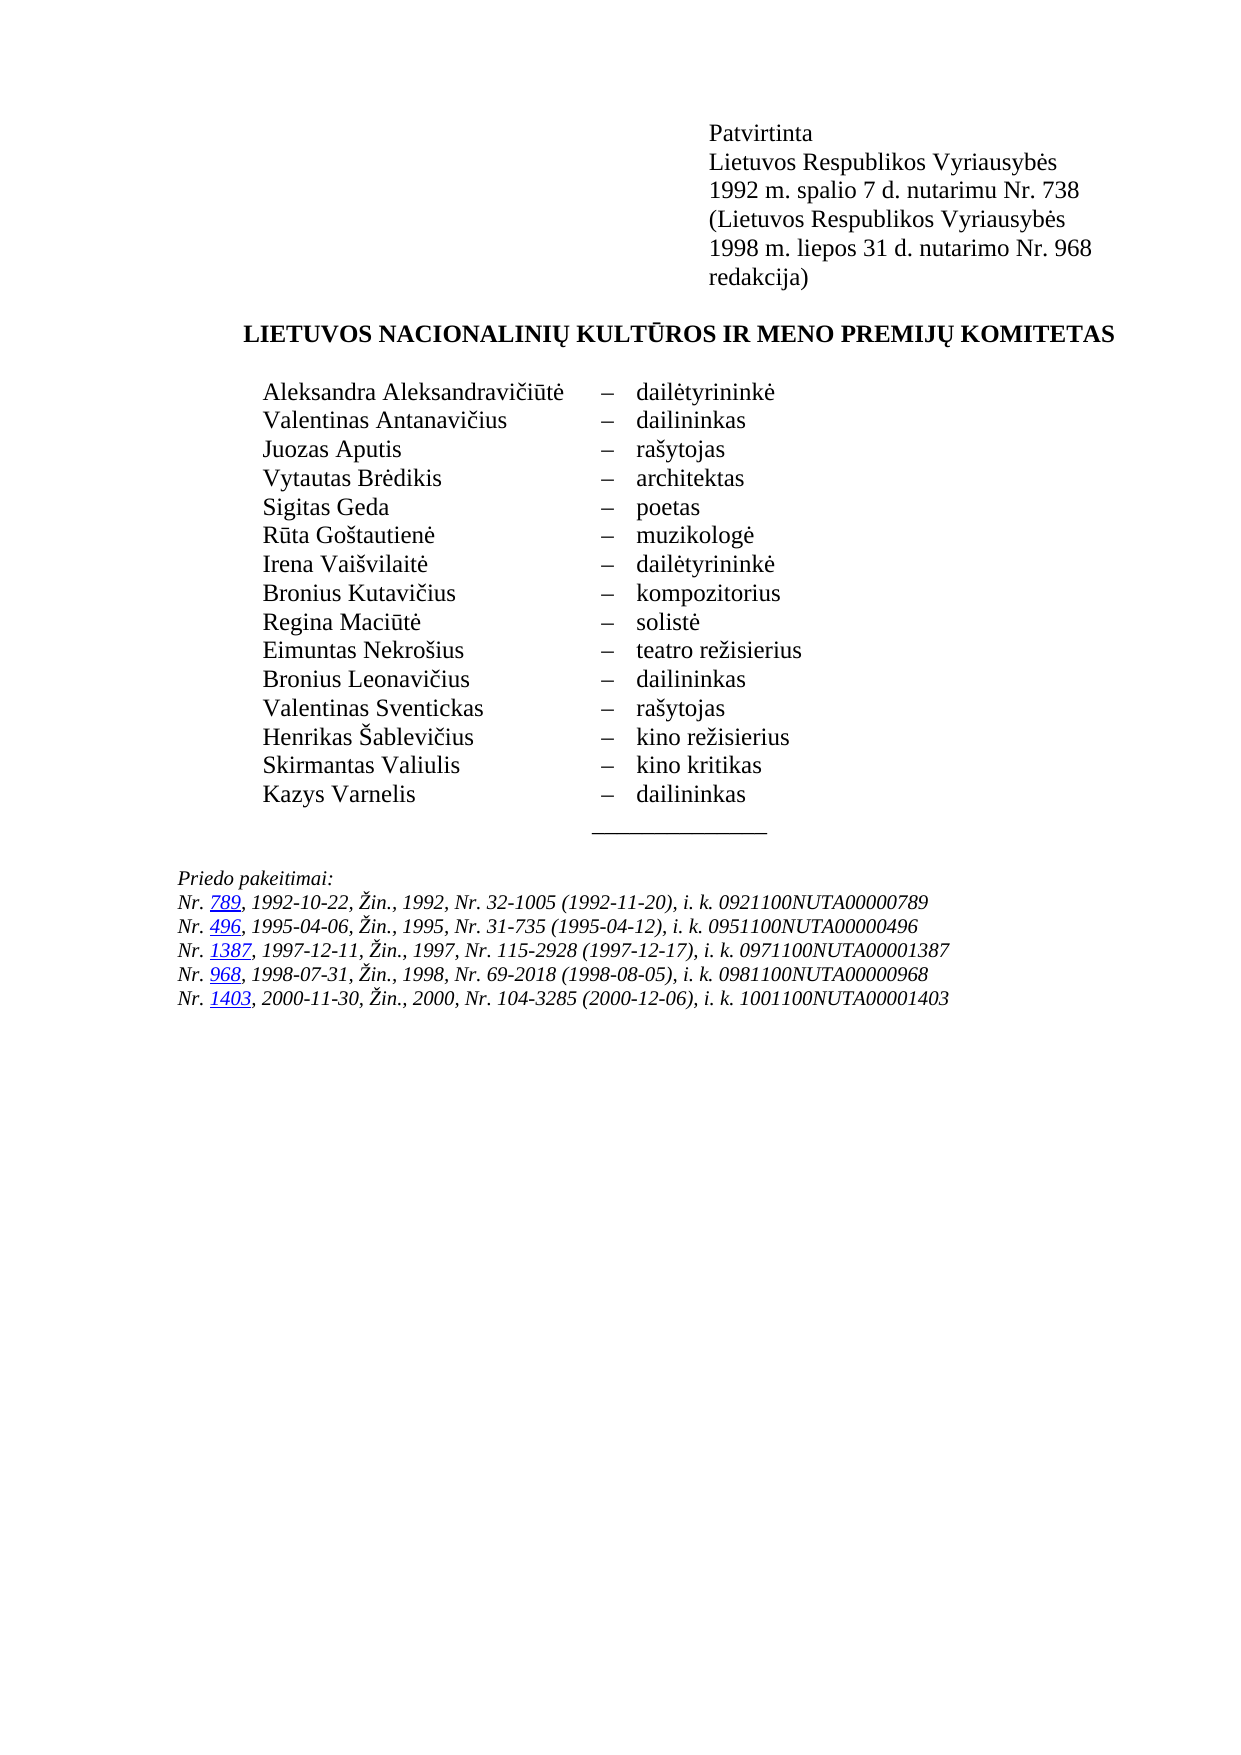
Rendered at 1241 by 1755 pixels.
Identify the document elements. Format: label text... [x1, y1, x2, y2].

table_cell Skirmantas Valiulis [177, 751, 588, 779]
text Lietuvos Respublikos Vyriausybės [177, 147, 1181, 176]
table_cell teatro režisierius [625, 636, 1107, 664]
table_cell poetas [625, 492, 1107, 521]
table_cell solistė [625, 607, 1107, 636]
table_cell – [588, 406, 625, 434]
table_cell rašytojas [625, 434, 1107, 463]
table_cell dailėtyrininkė [625, 549, 1107, 578]
table_cell – [588, 549, 625, 578]
text LIETUVOS NACIONALINIŲ KULTŪROS IR MENO PREMIJŲ KOMITETAS [177, 319, 1181, 348]
table_cell Vytautas Brėdikis [177, 463, 588, 492]
table_cell – [588, 578, 625, 607]
table_cell – [588, 722, 625, 751]
table_cell Bronius Kutavičius [177, 578, 588, 607]
table_cell muzikologė [625, 521, 1107, 549]
text Patvirtinta [177, 118, 1181, 147]
table_cell Eimuntas Nekrošius [177, 636, 588, 664]
table_cell – [588, 751, 625, 779]
table_cell – [588, 463, 625, 492]
table_cell Bronius Leonavičius [177, 664, 588, 693]
table_cell – [588, 779, 625, 808]
table_cell – [588, 664, 625, 693]
table_cell Irena Vaišvilaitė [177, 549, 588, 578]
table_cell kino kritikas [625, 751, 1107, 779]
table_header – [588, 377, 625, 406]
text Priedo pakeitimai: [177, 866, 1181, 890]
text 1992 m. spalio 7 d. nutarimu Nr. 738 [177, 176, 1181, 204]
table_cell – [588, 636, 625, 664]
table_cell – [588, 434, 625, 463]
text Nr. 789, 1992-10-22, Žin., 1992, Nr. 32-1005 (1992-11-20), i. k. 0921100NUTA00000789 [177, 890, 1181, 914]
text Nr. 1387, 1997-12-11, Žin., 1997, Nr. 115-2928 (1997-12-17), i. k. 0971100NUTA00001387 [177, 938, 1181, 962]
text (Lietuvos Respublikos Vyriausybės [177, 204, 1181, 233]
table_header Aleksandra Aleksandravičiūtė [177, 377, 588, 406]
table_cell Kazys Varnelis [177, 779, 588, 808]
table_cell Valentinas Sventickas [177, 693, 588, 722]
table_cell kino režisierius [625, 722, 1107, 751]
table_cell – [588, 492, 625, 521]
table_cell dailininkas [625, 664, 1107, 693]
table_cell – [588, 693, 625, 722]
text Nr. 968, 1998-07-31, Žin., 1998, Nr. 69-2018 (1998-08-05), i. k. 0981100NUTA00000968 [177, 962, 1181, 986]
table_cell rašytojas [625, 693, 1107, 722]
table_cell architektas [625, 463, 1107, 492]
text Nr. 496, 1995-04-06, Žin., 1995, Nr. 31-735 (1995-04-12), i. k. 0951100NUTA00000496 [177, 914, 1181, 938]
table_cell – [588, 607, 625, 636]
table_cell Valentinas Antanavičius [177, 406, 588, 434]
table_header dailėtyrininkė [625, 377, 1107, 406]
table_cell dailininkas [625, 779, 1107, 808]
table_cell Rūta Goštautienė [177, 521, 588, 549]
table_cell kompozitorius [625, 578, 1107, 607]
table_cell Juozas Aputis [177, 434, 588, 463]
table_cell Henrikas Šablevičius [177, 722, 588, 751]
text Nr. 1403, 2000-11-30, Žin., 2000, Nr. 104-3285 (2000-12-06), i. k. 1001100NUTA00001403 [177, 986, 1181, 1010]
text 1998 m. liepos 31 d. nutarimo Nr. 968 redakcija) [709, 233, 1181, 291]
text ______________ [177, 808, 1181, 837]
table_cell dailininkas [625, 406, 1107, 434]
table_cell Regina Maciūtė [177, 607, 588, 636]
table_cell – [588, 521, 625, 549]
table_cell Sigitas Geda [177, 492, 588, 521]
